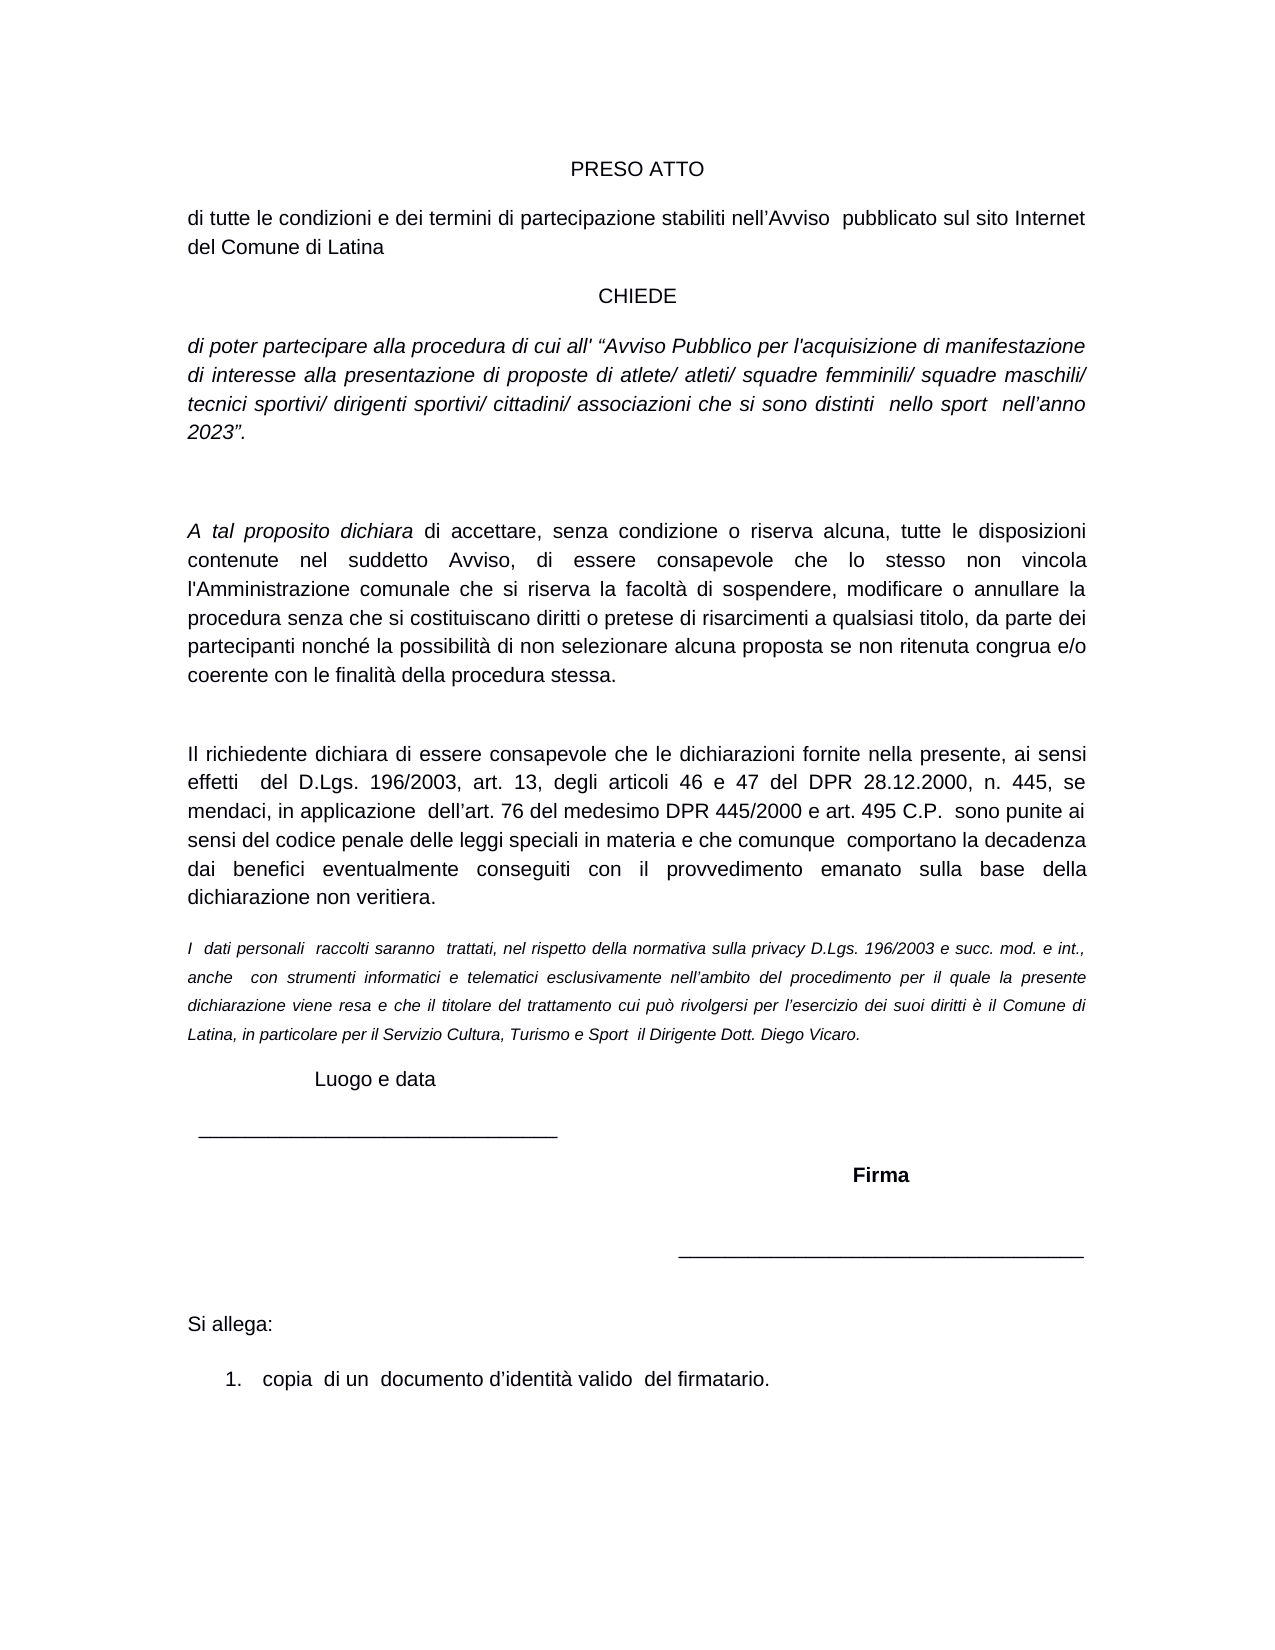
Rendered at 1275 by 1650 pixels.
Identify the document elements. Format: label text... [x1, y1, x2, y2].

text PRESO ATTO [187, 153, 1087, 182]
table_header Firma ___________________________________ [630, 1067, 1132, 1259]
text di poter partecipare alla procedura di cui all' “Avviso Pubblico per l'acquisizione di manifestazione di interesse alla presentazione di proposte di atlete/ atleti/ squadre femminili/ squadre maschili/ tecnici sportivi/ dirigenti sportivi/ cittadini/ associazioni che si sono distinti nello sport nell’anno 2023”. [187, 331, 1087, 446]
text A tal proposito dichiara di accettare, senza condizione o riserva alcuna, tutte le disposizioni contenute nel suddetto Avviso, di essere consapevole che lo stesso non vincola l'Amministrazione comunale che si riserva la facoltà di sospendere, modificare o annullare la procedura senza che si costituiscano diritti o pretese di risarcimenti a qualsiasi titolo, da parte dei partecipanti nonché la possibilità di non selezionare alcuna proposta se non ritenuta congrua e/o coerente con le finalità della procedura stessa. [187, 516, 1087, 688]
text I dati personali raccolti saranno trattati, nel rispetto della normativa sulla privacy D.Lgs. 196/2003 e succ. mod. e int., anche con strumenti informatici e telematici esclusivamente nell’ambito del procedimento per il quale la presente dichiarazione viene resa e che il titolare del trattamento cui può rivolgersi per l’esercizio dei suoi diritti è il Comune di Latina, in particolare per il Servizio Cultura, Turismo e Sport il Dirigente Dott. Diego Vicaro. [187, 931, 1087, 1046]
text Il richiedente dichiara di essere consapevole che le dichiarazioni fornite nella presente, ai sensi effetti del D.Lgs. 196/2003, art. 13, degli articoli 46 e 47 del DPR 28.12.2000, n. 445, se mendaci, in applicazione dell’art. 76 del medesimo DPR 445/2000 e art. 495 C.P. sono punite ai sensi del codice penale delle leggi speciali in materia e che comunque comportano la decadenza dai benefici eventualmente conseguiti con il provvedimento emanato sulla base della dichiarazione non veritiera. [187, 738, 1087, 911]
list copia di un documento d’identità valido del firmatario. [225, 1358, 1087, 1393]
text di tutte le condizioni e dei termini di partecipazione stabiliti nell’Avviso pubblicato sul sito Internet del Comune di Latina [187, 203, 1087, 260]
table_header Luogo e data _______________________________ [188, 1067, 630, 1259]
text Si allega: [187, 1308, 1087, 1337]
text CHIEDE [187, 281, 1087, 310]
